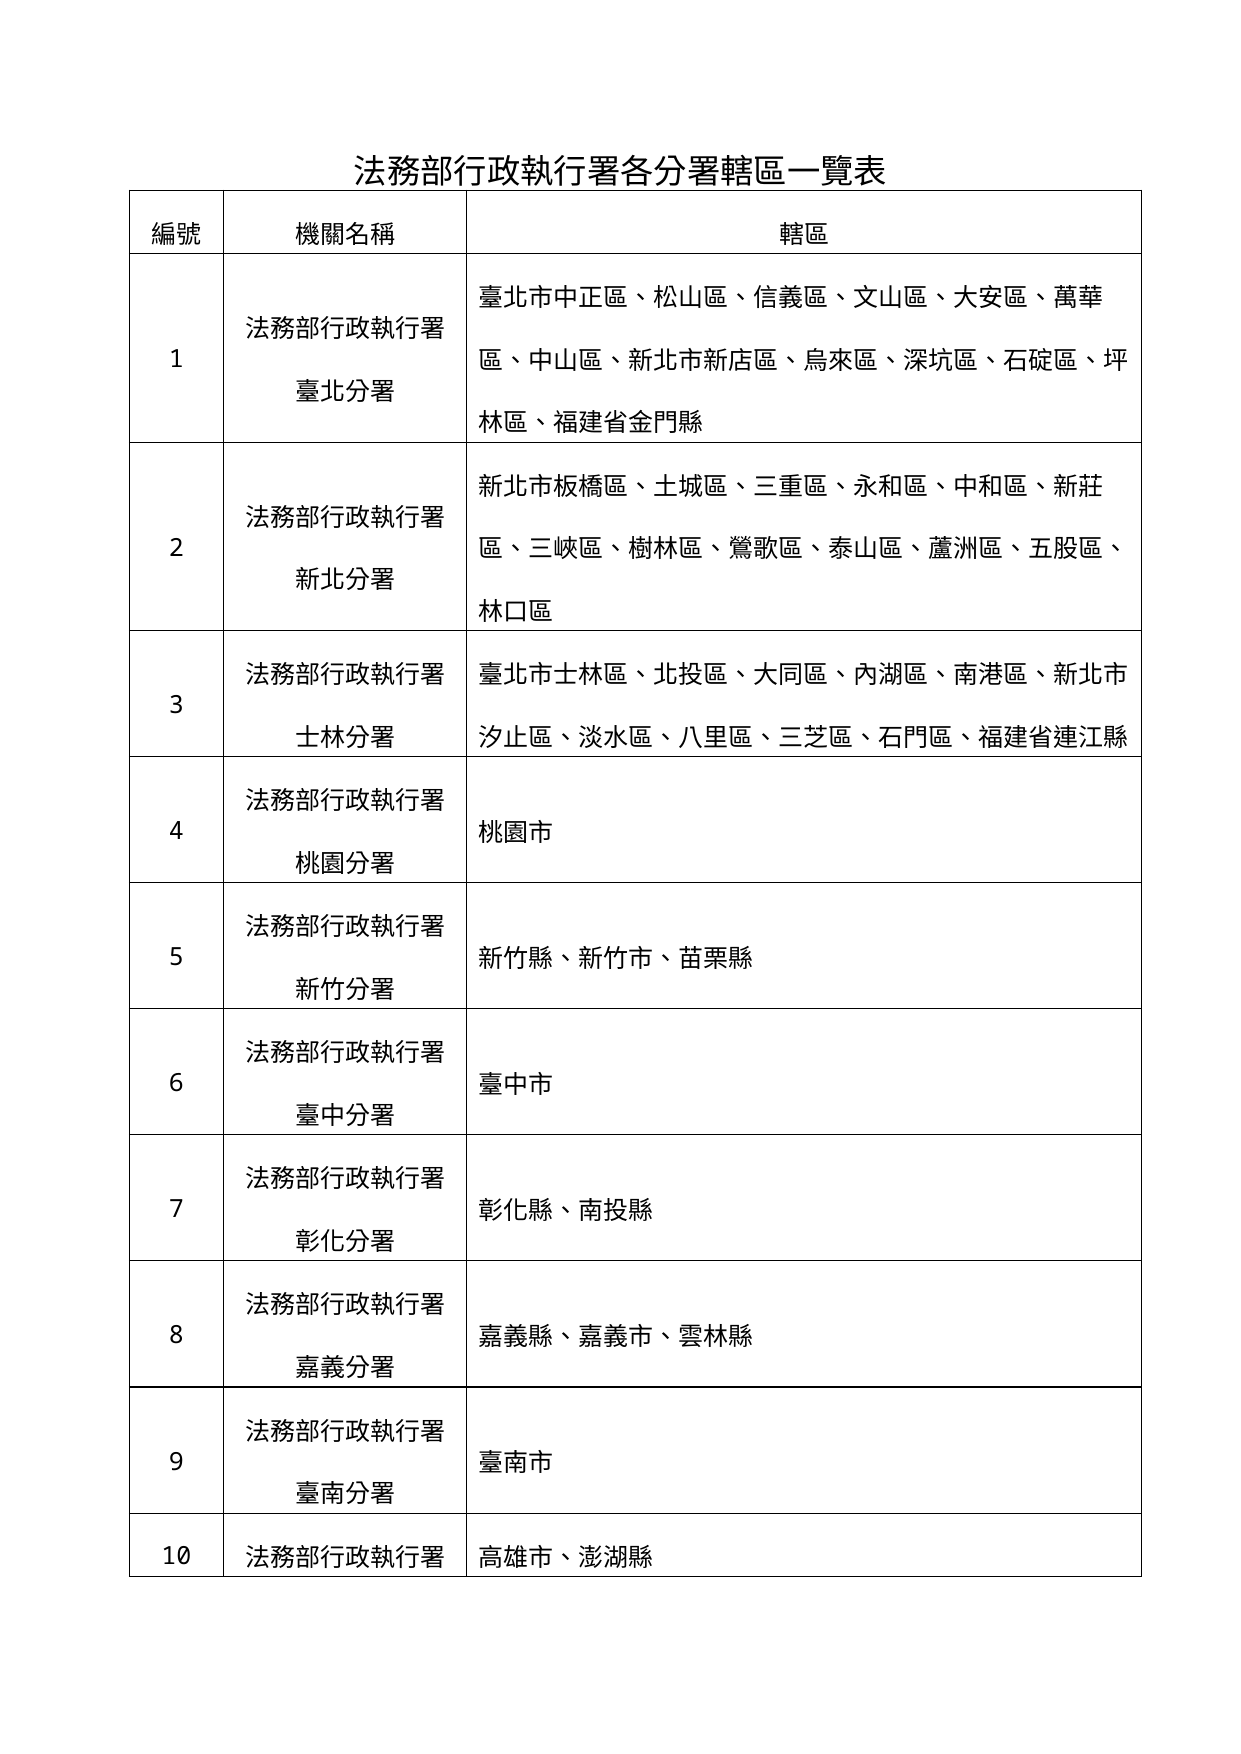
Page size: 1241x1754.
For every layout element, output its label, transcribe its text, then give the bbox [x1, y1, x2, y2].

table_cell 6 [130, 1009, 223, 1134]
table_cell 法務部行政執行署 臺北分署 [224, 254, 466, 442]
table_cell 法務部行政執行署 [224, 1514, 466, 1576]
table_cell 法務部行政執行署 臺南分署 [224, 1388, 466, 1512]
table_header 轄區 [467, 191, 1141, 253]
table_header 機關名稱 [224, 191, 466, 253]
table_cell 1 [130, 254, 223, 442]
table_cell 法務部行政執行署 新北分署 [224, 443, 466, 630]
text 法務部行政執行署各分署轄區一覽表 [118, 127, 1122, 189]
table_cell 新北市板橋區、土城區、三重區、永和區、中和區、新莊區、三峽區、樹林區、鶯歌區、泰山區、蘆洲區、五股區、林口區 [467, 443, 1141, 630]
table_cell 2 [130, 443, 223, 630]
table_cell 3 [130, 631, 223, 756]
table_cell 4 [130, 757, 223, 882]
table_cell 臺北市中正區、松山區、信義區、文山區、大安區、萬華區、中山區、新北市新店區、烏來區、深坑區、石碇區、坪林區、福建省金門縣 [467, 254, 1141, 442]
table_cell 臺北市士林區、北投區、大同區、內湖區、南港區、新北市汐止區、淡水區、八里區、三芝區、石門區、福建省連江縣 [467, 631, 1141, 756]
table_cell 法務部行政執行署 彰化分署 [224, 1135, 466, 1260]
table_cell 法務部行政執行署 嘉義分署 [224, 1261, 466, 1386]
table_cell 10 [130, 1514, 223, 1576]
table_cell 9 [130, 1388, 223, 1512]
table_cell 新竹縣、新竹市、苗栗縣 [467, 883, 1141, 1008]
table_cell 嘉義縣、嘉義市、雲林縣 [467, 1261, 1141, 1386]
table_cell 8 [130, 1261, 223, 1386]
table_cell 5 [130, 883, 223, 1008]
table_cell 法務部行政執行署 桃園分署 [224, 757, 466, 882]
table_cell 臺中市 [467, 1009, 1141, 1134]
table_cell 高雄市、澎湖縣 [467, 1514, 1141, 1576]
table_cell 彰化縣、南投縣 [467, 1135, 1141, 1260]
table_cell 臺南市 [467, 1388, 1141, 1512]
table_cell 法務部行政執行署 士林分署 [224, 631, 466, 756]
table_header 編號 [130, 191, 223, 253]
table_cell 法務部行政執行署 臺中分署 [224, 1009, 466, 1134]
table_cell 7 [130, 1135, 223, 1260]
table_cell 法務部行政執行署 新竹分署 [224, 883, 466, 1008]
table_cell 桃園市 [467, 757, 1141, 882]
